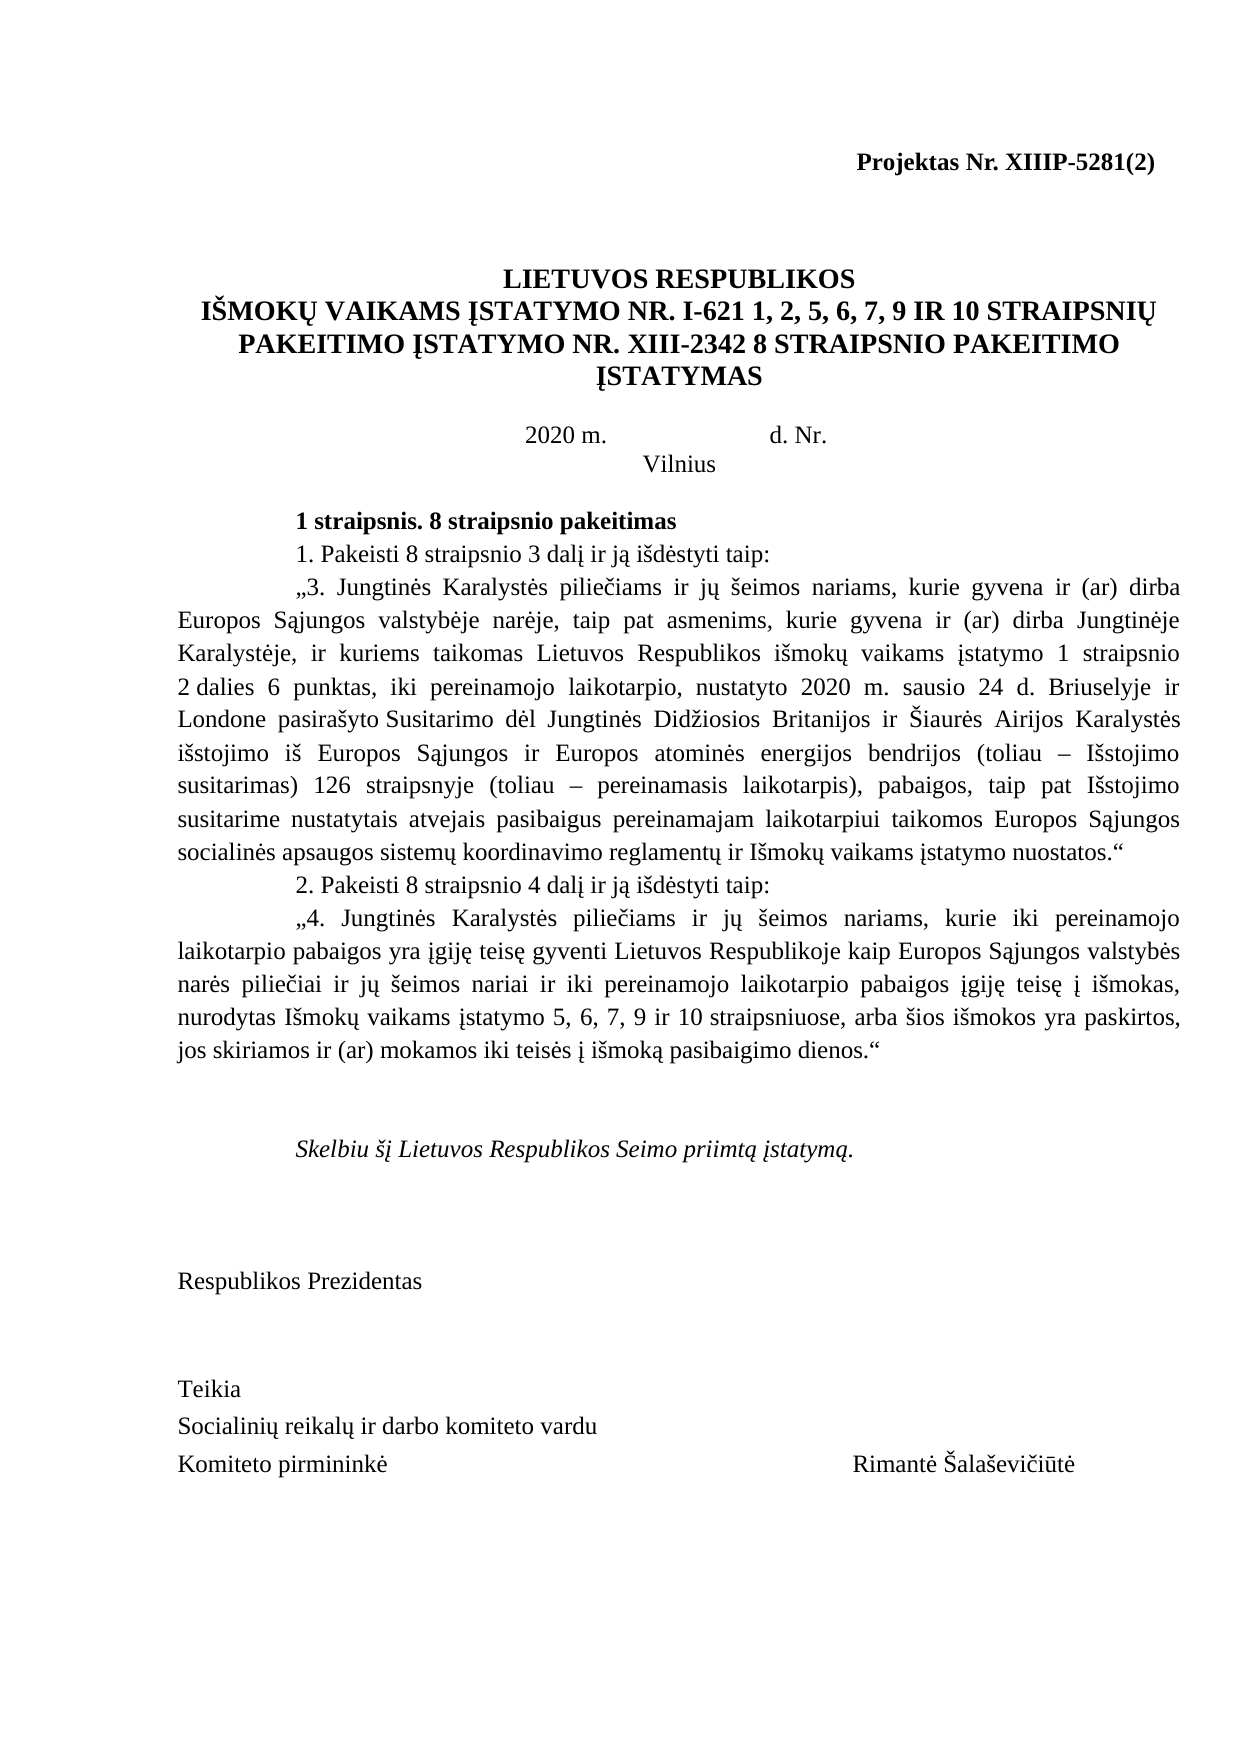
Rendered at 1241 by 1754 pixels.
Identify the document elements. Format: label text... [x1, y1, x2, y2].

text „4. Jungtinės Karalystės piliečiams ir jų šeimos nariams, kurie iki pereinamojo laikotarpio pabaigos yra įgiję teisę gyventi Lietuvos Respublikoje kaip Europos Sąjungos valstybės narės piliečiai ir jų šeimos nariai ir iki pereinamojo laikotarpio pabaigos įgiję teisę į išmokas, nurodytas Išmokų vaikams įstatymo 5, 6, 7, 9 ir 10 straipsniuose, arba šios išmokos yra paskirtos, jos skiriamos ir (ar) mokamos iki teisės į išmoką pasibaigimo dienos.“ [177, 903, 1181, 1063]
text LIETUVOS RESPUBLIKOS [177, 262, 1181, 294]
text IŠMOKŲ VAIKAMS ĮSTATYMO NR. I-621 1, 2, 5, 6, 7, 9 IR 10 STRAIPSNIŲ PAKEITIMO ĮSTATYMo Nr. XIII-2342 8 straipsnio pakeitimo įstatymas [177, 294, 1181, 391]
text Projektas Nr. XIIIP-5281(2) [856, 147, 1181, 176]
text 2. Pakeisti 8 straipsnio 4 dalį ir ją išdėstyti taip: [177, 870, 1181, 898]
text 1. Pakeisti 8 straipsnio 3 dalį ir ją išdėstyti taip: [295, 539, 1181, 568]
text Respublikos Prezidentas [177, 1266, 1181, 1295]
text Vilnius [177, 449, 1181, 478]
text Socialinių reikalų ir darbo komiteto vardu [177, 1402, 1176, 1440]
text „3. Jungtinės Karalystės piliečiams ir jų šeimos nariams, kurie gyvena ir (ar) dirba Europos Sąjungos valstybėje narėje, taip pat asmenims, kurie gyvena ir (ar) dirba Jungtinėje Karalystėje, ir kuriems taikomas Lietuvos Respublikos išmokų vaikams įstatymo 1 straipsnio 2 dalies 6 punktas, iki pereinamojo laikotarpio, nustatyto 2020 m. sausio 24 d. Briuselyje ir Londone pasirašyto Susitarimo dėl Jungtinės Didžiosios Britanijos ir Šiaurės Airijos Karalystės išstojimo iš Europos Sąjungos ir Europos atominės energijos bendrijos (toliau – Išstojimo susitarimas) 126 straipsnyje (toliau – pereinamasis laikotarpis), pabaigos, taip pat Išstojimo susitarime nustatytais atvejais pasibaigus pereinamajam laikotarpiui taikomos Europos Sąjungos socialinės apsaugos sistemų koordinavimo reglamentų ir Išmokų vaikams įstatymo nuostatos.“ [177, 572, 1181, 865]
text 1 straipsnis. 8 straipsnio pakeitimas [295, 506, 1181, 535]
text Skelbiu šį Lietuvos Respublikos Seimo priimtą įstatymą. [177, 1134, 1181, 1163]
text Komiteto pirmininkė Rimantė Šalaševičiūtė [177, 1440, 1176, 1477]
text Teikia [177, 1365, 1176, 1402]
text 2020 m. d. Nr. [177, 420, 1181, 449]
